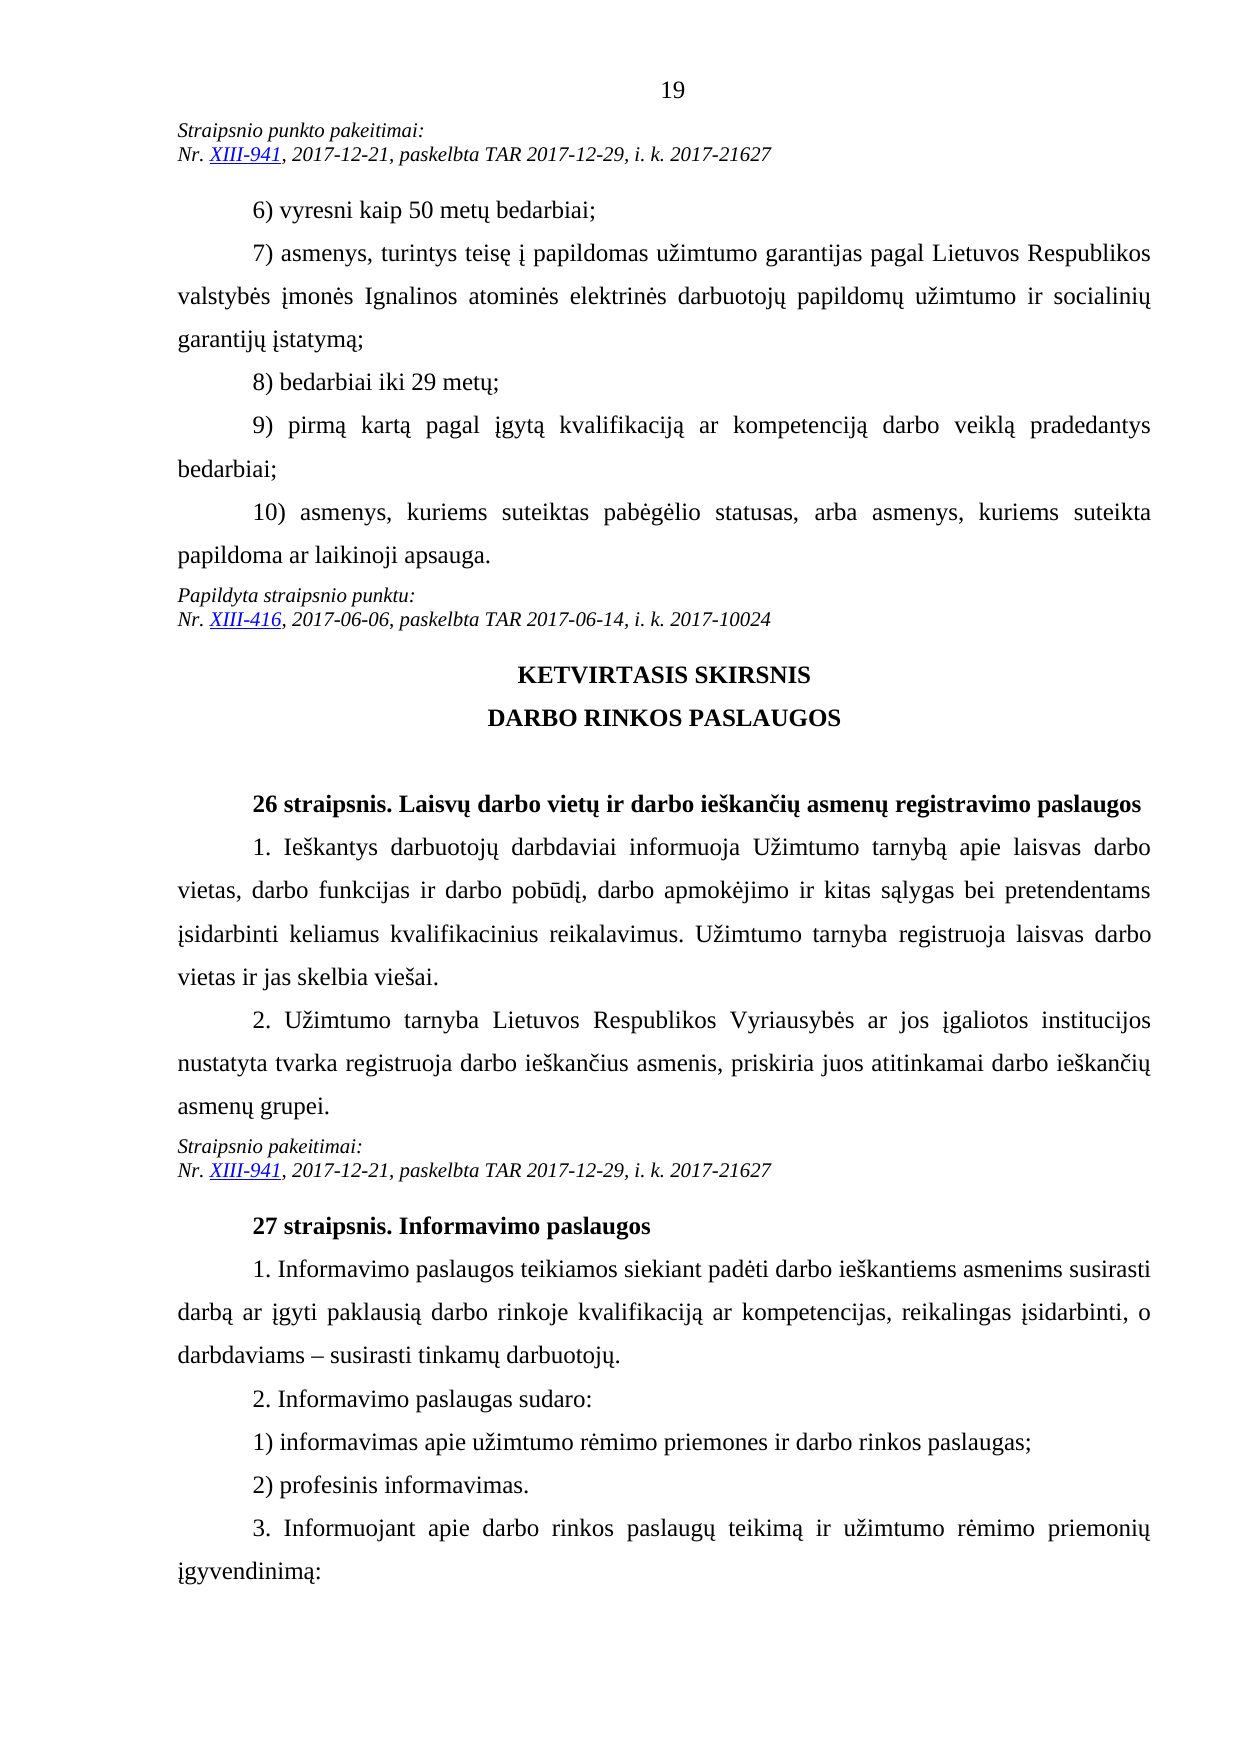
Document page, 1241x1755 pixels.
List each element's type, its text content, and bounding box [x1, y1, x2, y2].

text 26 straipsnis. Laisvų darbo vietų ir darbo ieškančių asmenų registravimo paslaugos [252, 789, 1152, 818]
text DARBO RINKOS PASLAUGOS [177, 703, 1152, 732]
text 10) asmenys, kuriems suteiktas pabėgėlio statusas, arba asmenys, kuriems suteikta papildoma ar laikinoji apsauga. [177, 497, 1152, 569]
text 7) asmenys, turintys teisę į papildomas užimtumo garantijas pagal Lietuvos Respublikos valstybės įmonės Ignalinos atominės elektrinės darbuotojų papildomų užimtumo ir socialinių garantijų įstatymą; [177, 238, 1152, 353]
text 1. Ieškantys darbuotojų darbdaviai informuoja Užimtumo tarnybą apie laisvas darbo vietas, darbo funkcijas ir darbo pobūdį, darbo apmokėjimo ir kitas sąlygas bei pretendentams įsidarbinti keliamus kvalifikacinius reikalavimus. Užimtumo tarnyba registruoja laisvas darbo vietas ir jas skelbia viešai. [177, 832, 1152, 991]
text 1) informavimas apie užimtumo rėmimo priemones ir darbo rinkos paslaugas; [177, 1427, 1152, 1456]
text 8) bedarbiai iki 29 metų; [177, 367, 1152, 396]
text Straipsnio punkto pakeitimai: [177, 118, 1152, 142]
text Papildyta straipsnio punktu: [177, 583, 1152, 607]
text Straipsnio pakeitimai: [177, 1134, 1152, 1158]
text Nr. XIII-941, 2017-12-21, paskelbta TAR 2017-12-29, i. k. 2017-21627 [177, 1158, 1152, 1182]
text 2. Užimtumo tarnyba Lietuvos Respublikos Vyriausybės ar jos įgaliotos institucijos nustatyta tvarka registruoja darbo ieškančius asmenis, priskiria juos atitinkamai darbo ieškančių asmenų grupei. [177, 1005, 1152, 1120]
text 27 straipsnis. Informavimo paslaugos [177, 1211, 1152, 1240]
text Nr. XIII-941, 2017-12-21, paskelbta TAR 2017-12-29, i. k. 2017-21627 [177, 142, 1152, 166]
text Nr. XIII-416, 2017-06-06, paskelbta TAR 2017-06-14, i. k. 2017-10024 [177, 607, 1152, 631]
text 2. Informavimo paslaugas sudaro: [177, 1384, 1152, 1412]
text 1. Informavimo paslaugos teikiamos siekiant padėti darbo ieškantiems asmenims susirasti darbą ar įgyti paklausią darbo rinkoje kvalifikaciją ar kompetencijas, reikalingas įsidarbinti, o darbdaviams – susirasti tinkamų darbuotojų. [177, 1254, 1152, 1369]
text KETVIRTASIS SKIRSNIS [177, 660, 1152, 689]
text 6) vyresni kaip 50 metų bedarbiai; [177, 195, 1152, 224]
text 2) profesinis informavimas. [177, 1470, 1152, 1499]
text 9) pirmą kartą pagal įgytą kvalifikaciją ar kompetenciją darbo veiklą pradedantys bedarbiai; [177, 411, 1152, 482]
text 3. Informuojant apie darbo rinkos paslaugų teikimą ir užimtumo rėmimo priemonių įgyvendinimą: [177, 1513, 1152, 1585]
